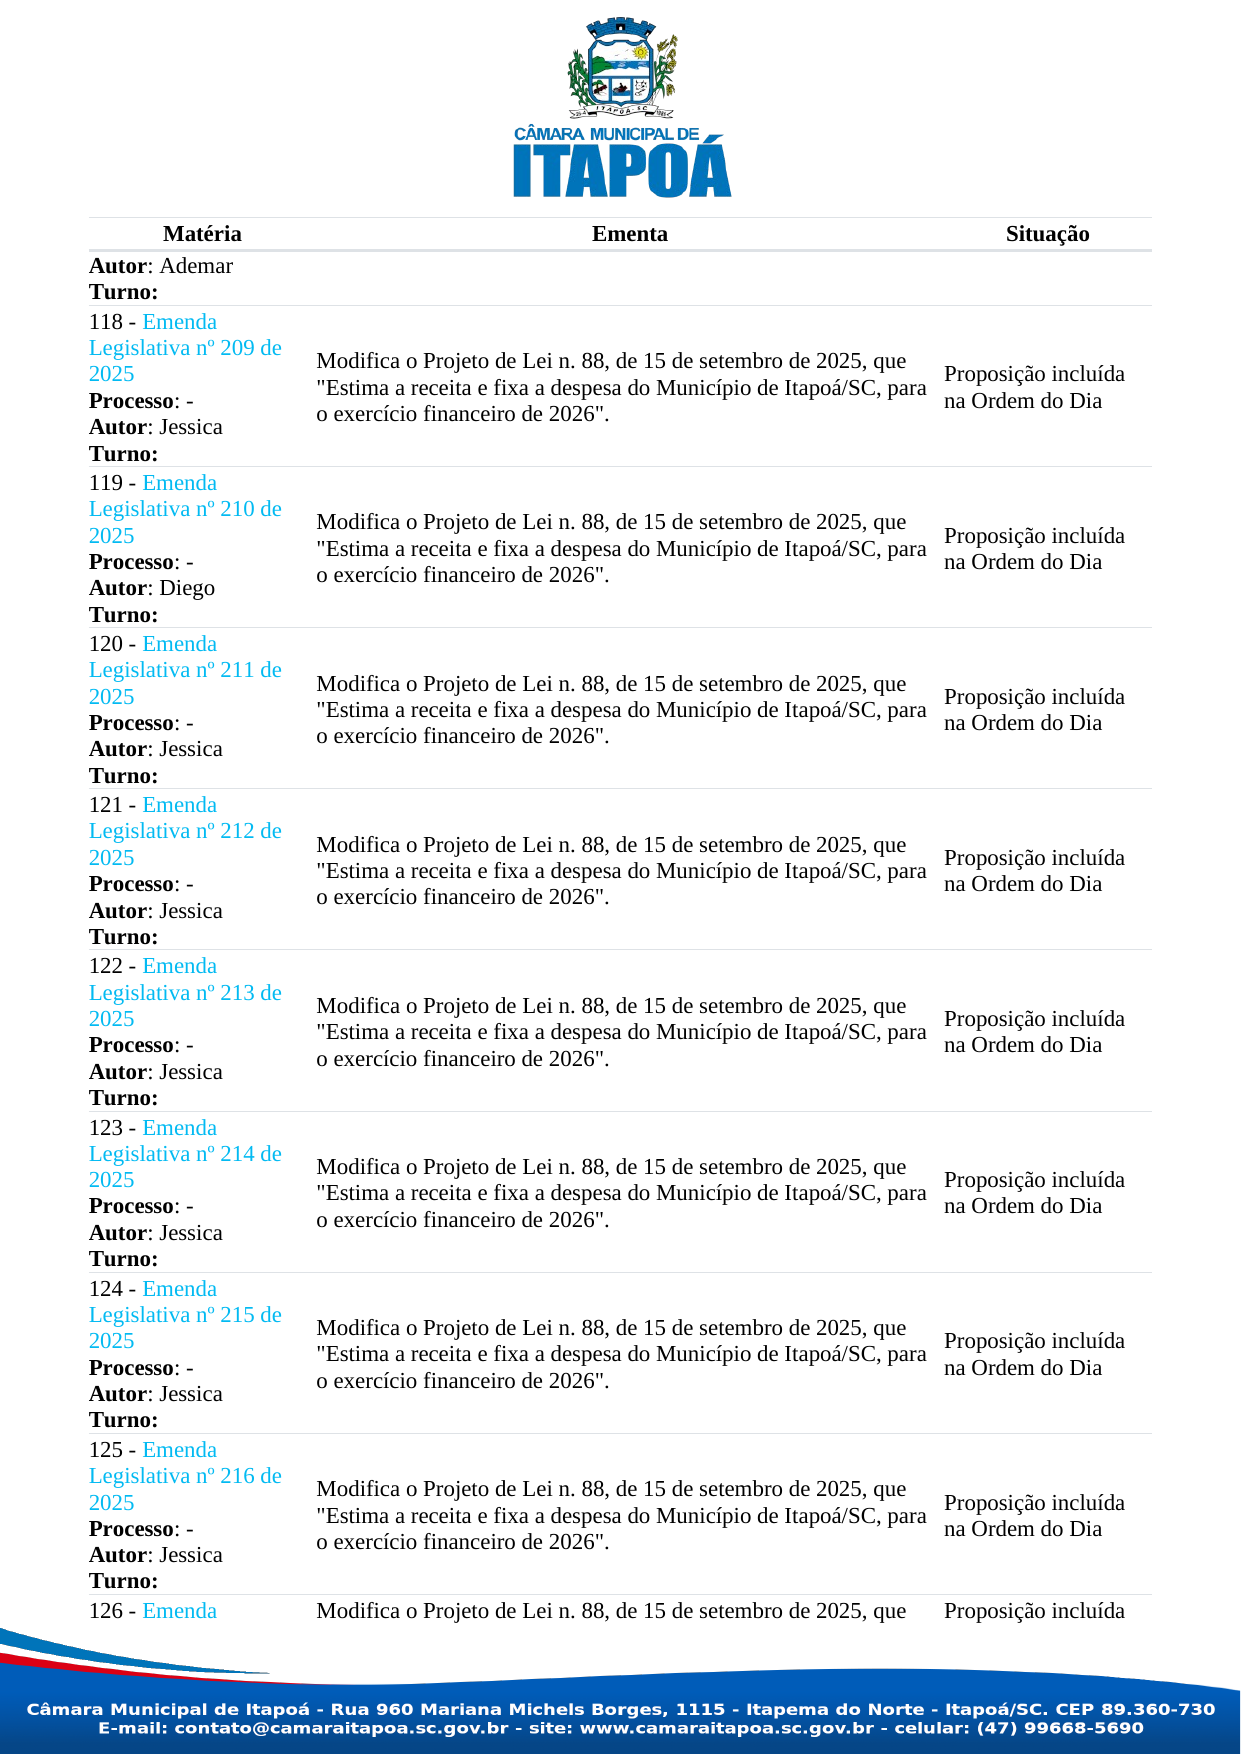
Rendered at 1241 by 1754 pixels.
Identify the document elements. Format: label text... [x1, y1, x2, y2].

table_header Ementa [316, 218, 944, 249]
table_cell Modifica o Projeto de Lei n. 88, de 15 de setembro de 2025, que [316, 1595, 944, 1623]
table_cell Modifica o Projeto de Lei n. 88, de 15 de setembro de 2025, que "Estima a receita e fixa a despesa do Município de Itapoá/SC, para o exercício financeiro de 2026". [316, 628, 944, 788]
picture [0, 1628, 1241, 1754]
table_cell Proposição incluída na Ordem do Dia [944, 1273, 1152, 1433]
table_cell - Autor: Ademar Turno: [89, 252, 316, 305]
table_cell Proposição incluída na Ordem do Dia [944, 1112, 1152, 1272]
table_cell [316, 252, 944, 305]
table_cell Proposição incluída na Ordem do Dia [944, 950, 1152, 1111]
picture [510, 14, 734, 198]
table_cell Proposição incluída na Ordem do Dia [944, 1434, 1152, 1594]
table_cell 123 - Emenda Legislativa nº 214 de 2025 Processo: - Autor: Jessica Turno: [89, 1112, 316, 1272]
table_cell Proposição incluída na Ordem do Dia [944, 789, 1152, 949]
table_cell 121 - Emenda Legislativa nº 212 de 2025 Processo: - Autor: Jessica Turno: [89, 789, 316, 949]
table_cell Modifica o Projeto de Lei n. 88, de 15 de setembro de 2025, que "Estima a receita e fixa a despesa do Município de Itapoá/SC, para o exercício financeiro de 2026". [316, 1434, 944, 1594]
table_cell Modifica o Projeto de Lei n. 88, de 15 de setembro de 2025, que "Estima a receita e fixa a despesa do Município de Itapoá/SC, para o exercício financeiro de 2026". [316, 467, 944, 627]
table_cell 122 - Emenda Legislativa nº 213 de 2025 Processo: - Autor: Jessica Turno: [89, 950, 316, 1111]
table_cell 126 - Emenda [89, 1595, 316, 1623]
table_cell Proposição incluída na Ordem do Dia [944, 628, 1152, 788]
table_cell Proposição incluída na Ordem do Dia [944, 306, 1152, 466]
table_cell Modifica o Projeto de Lei n. 88, de 15 de setembro de 2025, que "Estima a receita e fixa a despesa do Município de Itapoá/SC, para o exercício financeiro de 2026". [316, 789, 944, 949]
table_cell Modifica o Projeto de Lei n. 88, de 15 de setembro de 2025, que "Estima a receita e fixa a despesa do Município de Itapoá/SC, para o exercício financeiro de 2026". [316, 950, 944, 1111]
table_cell 125 - Emenda Legislativa nº 216 de 2025 Processo: - Autor: Jessica Turno: [89, 1434, 316, 1594]
table_header Matéria [89, 218, 316, 249]
table_cell 119 - Emenda Legislativa nº 210 de 2025 Processo: - Autor: Diego Turno: [89, 467, 316, 627]
table_cell 118 - Emenda Legislativa nº 209 de 2025 Processo: - Autor: Jessica Turno: [89, 306, 316, 466]
table_cell Proposição incluída [944, 1595, 1152, 1623]
table_cell Modifica o Projeto de Lei n. 88, de 15 de setembro de 2025, que "Estima a receita e fixa a despesa do Município de Itapoá/SC, para o exercício financeiro de 2026". [316, 1112, 944, 1272]
table_cell [944, 252, 1152, 305]
table_cell Modifica o Projeto de Lei n. 88, de 15 de setembro de 2025, que "Estima a receita e fixa a despesa do Município de Itapoá/SC, para o exercício financeiro de 2026". [316, 306, 944, 466]
table_cell 124 - Emenda Legislativa nº 215 de 2025 Processo: - Autor: Jessica Turno: [89, 1273, 316, 1433]
table_cell 120 - Emenda Legislativa nº 211 de 2025 Processo: - Autor: Jessica Turno: [89, 628, 316, 788]
table_cell Modifica o Projeto de Lei n. 88, de 15 de setembro de 2025, que "Estima a receita e fixa a despesa do Município de Itapoá/SC, para o exercício financeiro de 2026". [316, 1273, 944, 1433]
table_cell Proposição incluída na Ordem do Dia [944, 467, 1152, 627]
table_header Situação [944, 218, 1152, 249]
